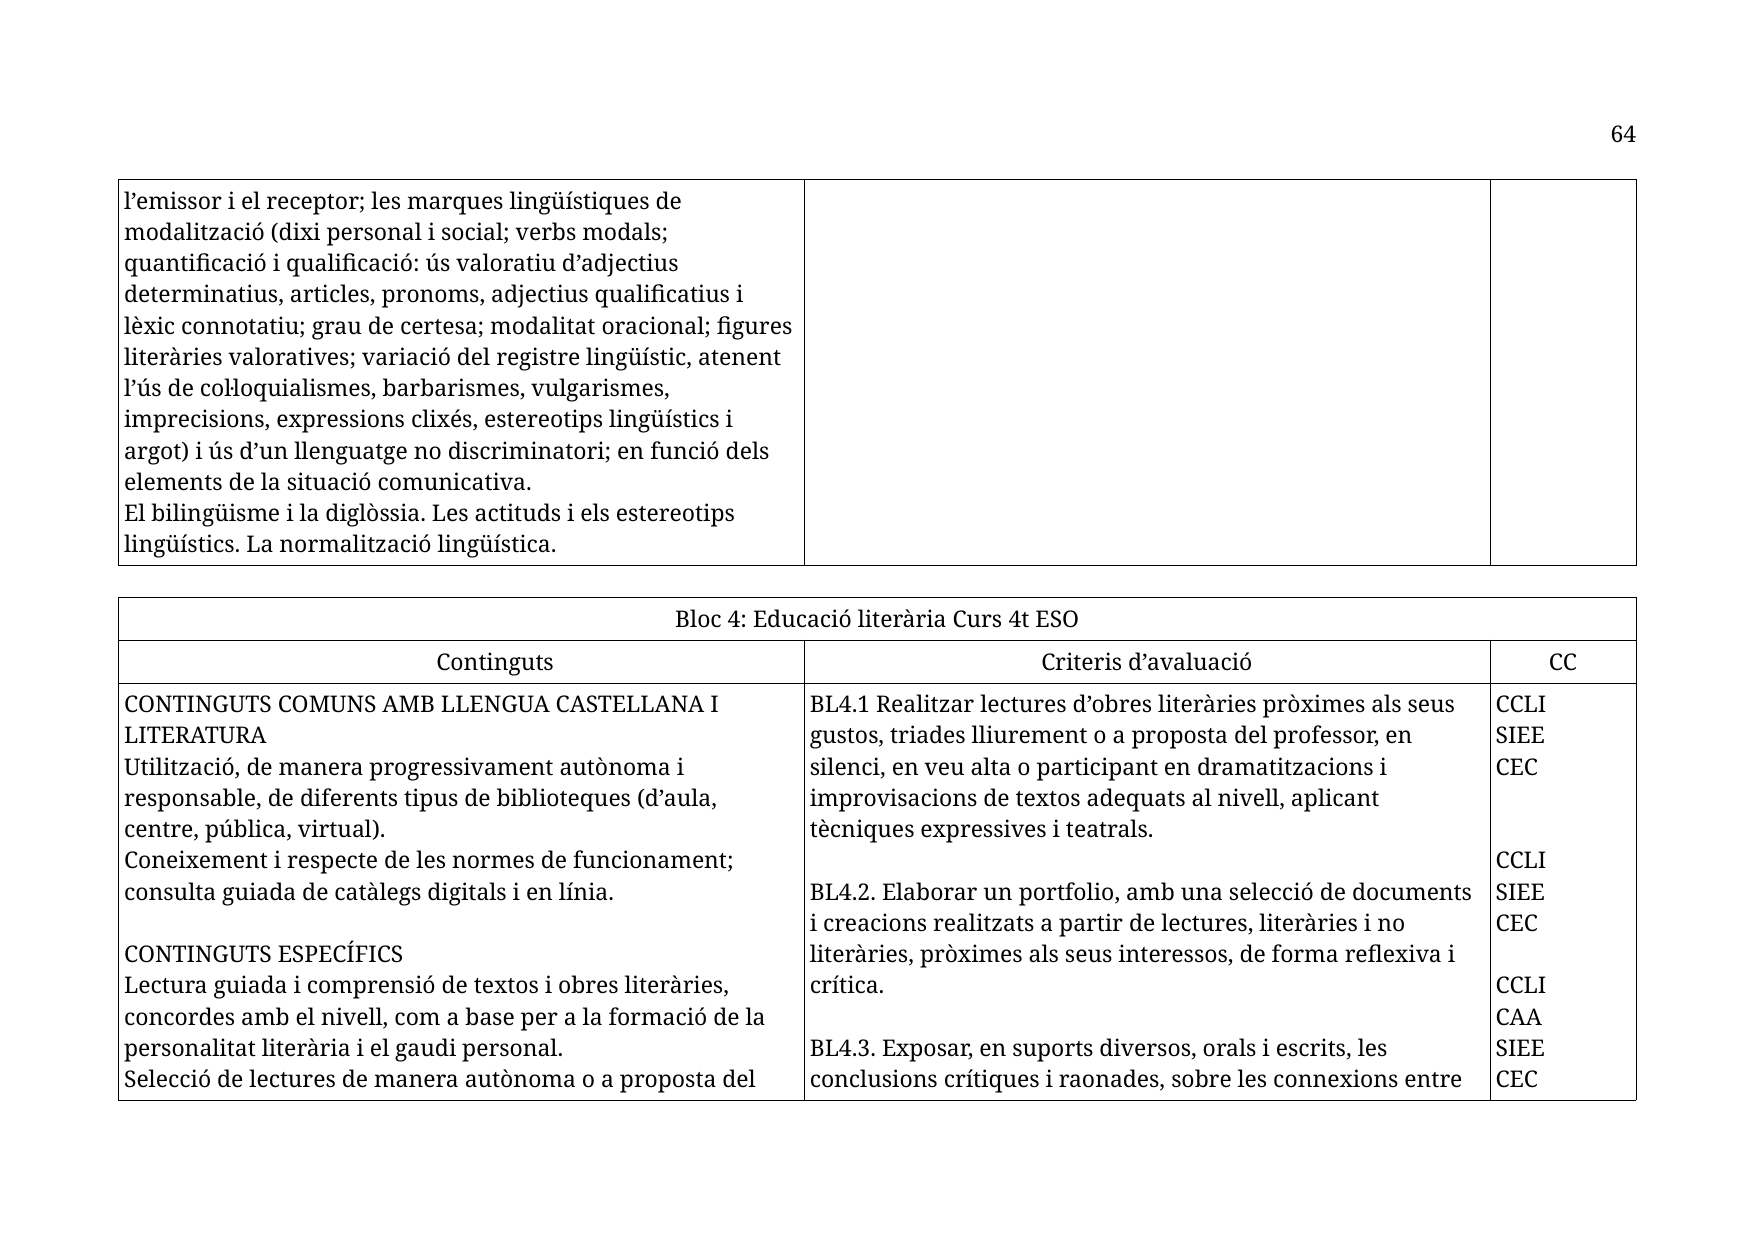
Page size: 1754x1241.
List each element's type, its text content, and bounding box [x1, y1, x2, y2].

table_cell [1491, 180, 1636, 565]
table_cell Continguts [119, 641, 804, 682]
table_cell CC [1491, 641, 1636, 682]
table_cell Criteris d’avaluació [805, 641, 1490, 682]
table_header Bloc 4: Educació literària Curs 4t ESO [119, 598, 1636, 639]
table_cell l’emissor i el receptor; les marques lingüístiques de modalització (dixi personal i social; verbs modals; quantificació i qualificació: ús valoratiu d’adjectius determinatius, articles, pronoms, adjectius qualificatius i lèxic connotatiu; grau de certesa; modalitat oracional; figures literàries valoratives; variació del registre lingüístic, atenent l’ús de col·loquialismes, barbarismes, vulgarismes, imprecisions, expressions clixés, estereotips lingüístics i argot) i ús d’un llenguatge no discriminatori; en funció dels elements de la situació comunicativa. El bilingüisme i la diglòssia. Les actituds i els estereotips lingüístics. La normalització lingüística. [119, 180, 804, 565]
table_cell [805, 180, 1490, 565]
table_cell BL4.1 Realitzar lectures d’obres literàries pròximes als seus gustos, triades lliurement o a proposta del professor, en silenci, en veu alta o participant en dramatitzacions i improvisacions de textos adequats al nivell, aplicant tècniques expressives i teatrals. BL4.2. Elaborar un portfolio, amb una selecció de documents i creacions realitzats a partir de lectures, literàries i no literàries, pròximes als seus interessos, de forma reflexiva i crítica. BL4.3. Exposar, en suports diversos, orals i escrits, les conclusions crítiques i raonades, sobre les connexions entre [805, 684, 1490, 1100]
table_cell CCLI SIEE CEC CCLI SIEE CEC CCLI CAA SIEE CEC [1491, 684, 1636, 1100]
table_cell CONTINGUTS COMUNS AMB LLENGUA CASTELLANA I LITERATURA Utilització, de manera progressivament autònoma i responsable, de diferents tipus de biblioteques (d’aula, centre, pública, virtual). Coneixement i respecte de les normes de funcionament; consulta guiada de catàlegs digitals i en línia. CONTINGUTS ESPECÍFICS Lectura guiada i comprensió de textos i obres literàries, concordes amb el nivell, com a base per a la formació de la personalitat literària i el gaudi personal. Selecció de lectures de manera autònoma o a proposta del [119, 684, 804, 1100]
